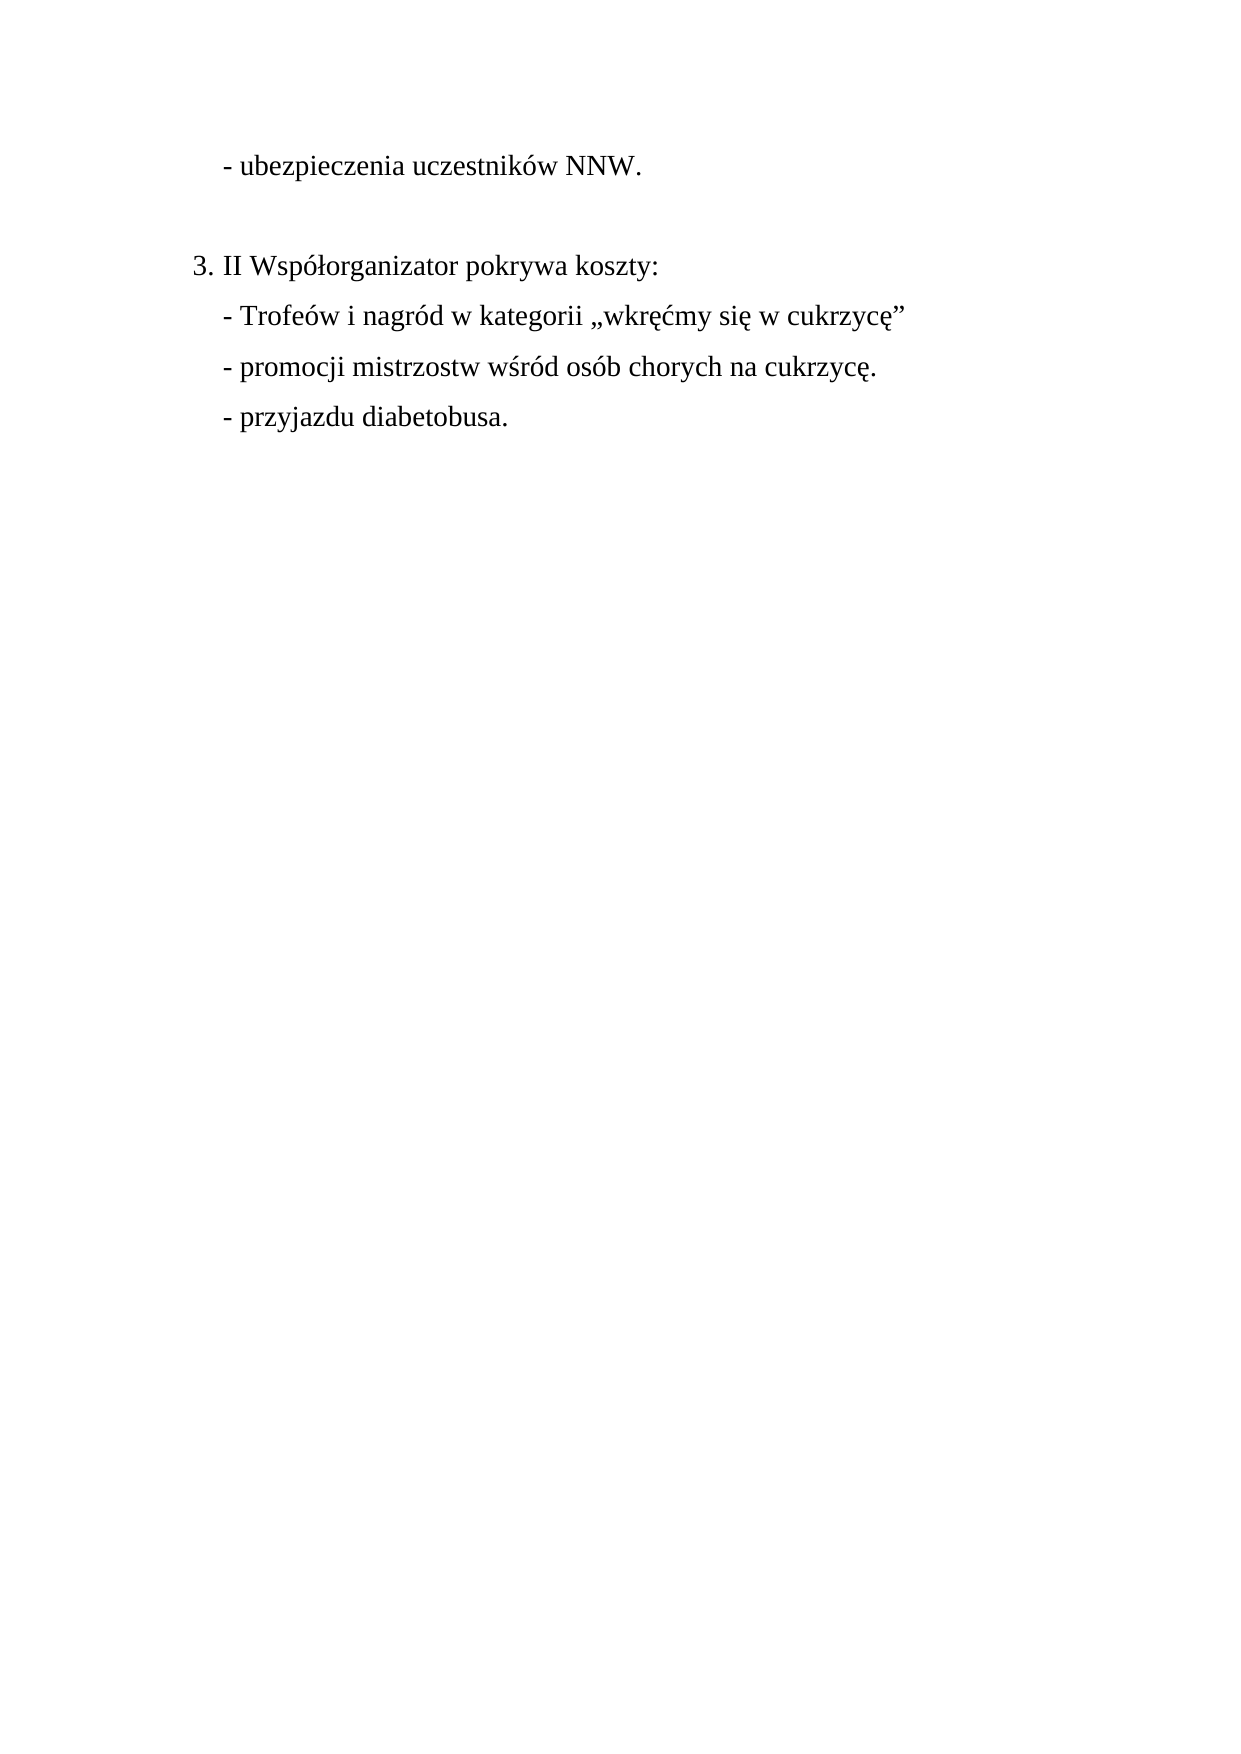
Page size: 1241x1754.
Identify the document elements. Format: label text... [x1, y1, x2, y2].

list - Trofeów i nagród w kategorii „wkręćmy się w cukrzycę” [185, 298, 1093, 332]
list - promocji mistrzostw wśród osób chorych na cukrzycę. [185, 349, 1093, 382]
list II Współorganizator pokrywa koszty: [185, 248, 1093, 282]
list - ubezpieczenia uczestników NNW. [185, 148, 1093, 181]
list - przyjazdu diabetobusa. [185, 399, 1093, 433]
